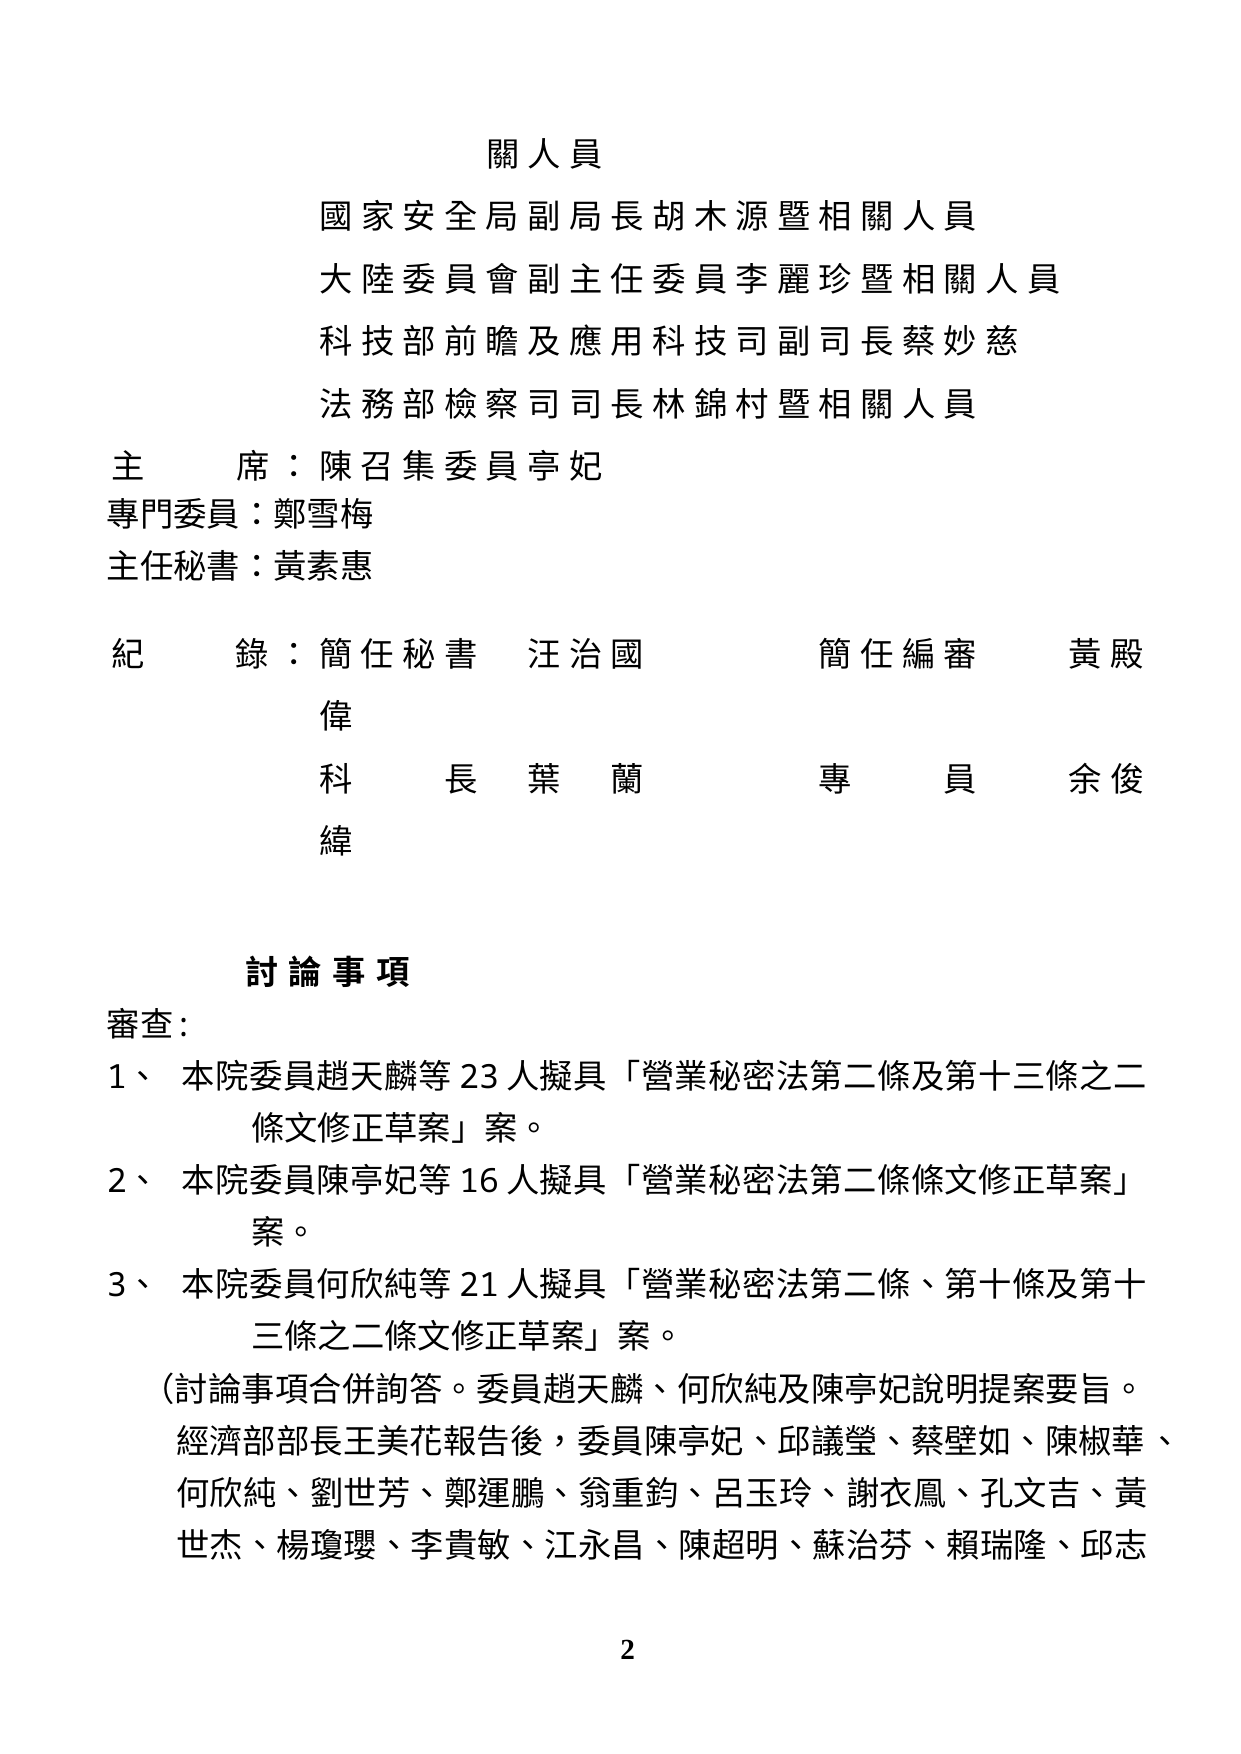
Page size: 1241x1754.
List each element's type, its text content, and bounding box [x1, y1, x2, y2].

text 主任秘書：黃素惠 [107, 537, 1148, 589]
text 主 席：陳召集委員亭妃 [107, 423, 1114, 485]
text 關人員 [280, 110, 1148, 173]
text 紀 錄：簡任秘書 汪治國 簡任編審 黃殿偉 [107, 610, 1148, 735]
text 大陸委員會副主任委員李麗珍暨相關人員 [280, 235, 1148, 298]
text 科技部前瞻及應用科技司副司長蔡妙慈 [280, 298, 1148, 360]
text 討論事項 [245, 943, 1148, 995]
text 審查: [107, 995, 1148, 1047]
text （討論事項合併詢答。委員趙天麟、何欣純及陳亭妃說明提案要旨。經濟部部長王美花報告後，委員陳亭妃、邱議瑩、蔡壁如、陳椒華、何欣純、劉世芳、鄭運鵬、翁重鈞、呂玉玲、謝衣鳯、孔文吉、黃世杰、楊瓊瓔、李貴敏、江永昌、陳超明、蘇治芬、賴瑞隆、邱志偉、蔡易餘、 趙天麟、高虹安、王婉諭 及鍾佳濱等24人提出質詢，均由經濟部部長王美花、金融監督管理委員會銀行局副組長周正山、法務部檢察司司長林錦村、國家安全局副局長胡木源、大陸委員會副主任委員李麗珍及國家發展委員會產業發展處處長詹方冠暨相關人員即席答復。登記發言委員除不在場者外，其餘均已發言完畢，詢答結束。委員葉毓蘭、陳明文及鄭麗文所提書面質詢列入紀錄，刊登公報。書面質詢和未及答復部分請相關單位於1週內以書面答復並副知本會。） [141, 1359, 1148, 1568]
list 本院委員陳亭妃等16人擬具「營業秘密法第二條條文修正草案」案。 [107, 1151, 1148, 1255]
text 法務部檢察司司長林錦村暨相關人員 [280, 360, 1148, 423]
text 專門委員：鄭雪梅 [107, 485, 1148, 537]
list 本院委員何欣純等21人擬具「營業秘密法第二條、第十條及第十三條之二條文修正草案」案。 [107, 1255, 1148, 1359]
text 科 長 葉 蘭 專 員 余俊緯 [280, 735, 1148, 860]
list 本院委員趙天麟等23人擬具「營業秘密法第二條及第十三條之二條文修正草案」案。 [107, 1047, 1148, 1151]
text 國家安全局副局長胡木源暨相關人員 [280, 173, 1148, 235]
